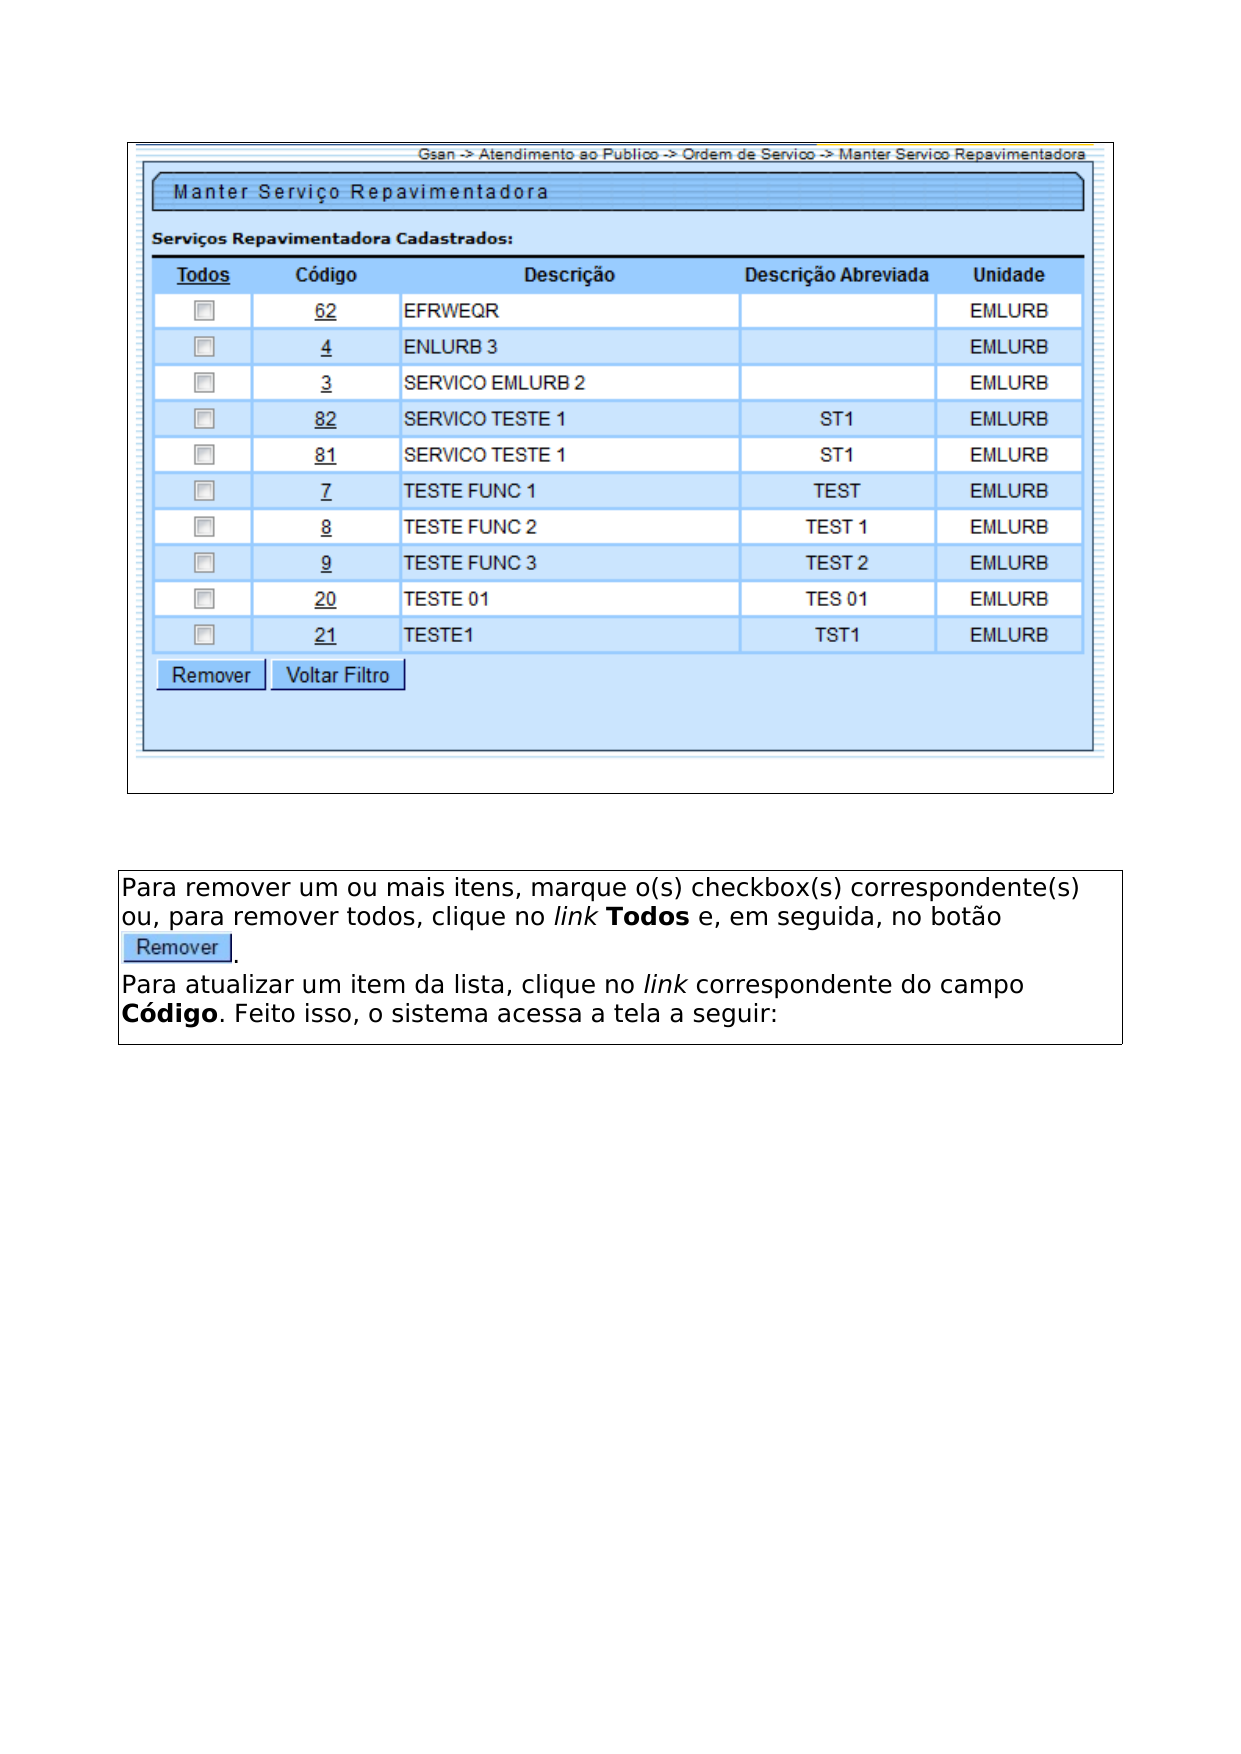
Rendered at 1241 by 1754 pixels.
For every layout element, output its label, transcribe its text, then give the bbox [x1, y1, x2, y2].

picture [135, 144, 1105, 761]
table_header Para remover um ou mais itens, marque o(s) checkbox(s) correspondente(s) ou, para remover todos, clique no link Todos e, em seguida, no botão . Para atualizar um item da lista, clique no link correspondente do campo Código. Feito isso, o sistema acessa a tela a seguir: [119, 871, 1122, 1044]
picture [121, 931, 232, 964]
table_header [128, 143, 1113, 792]
